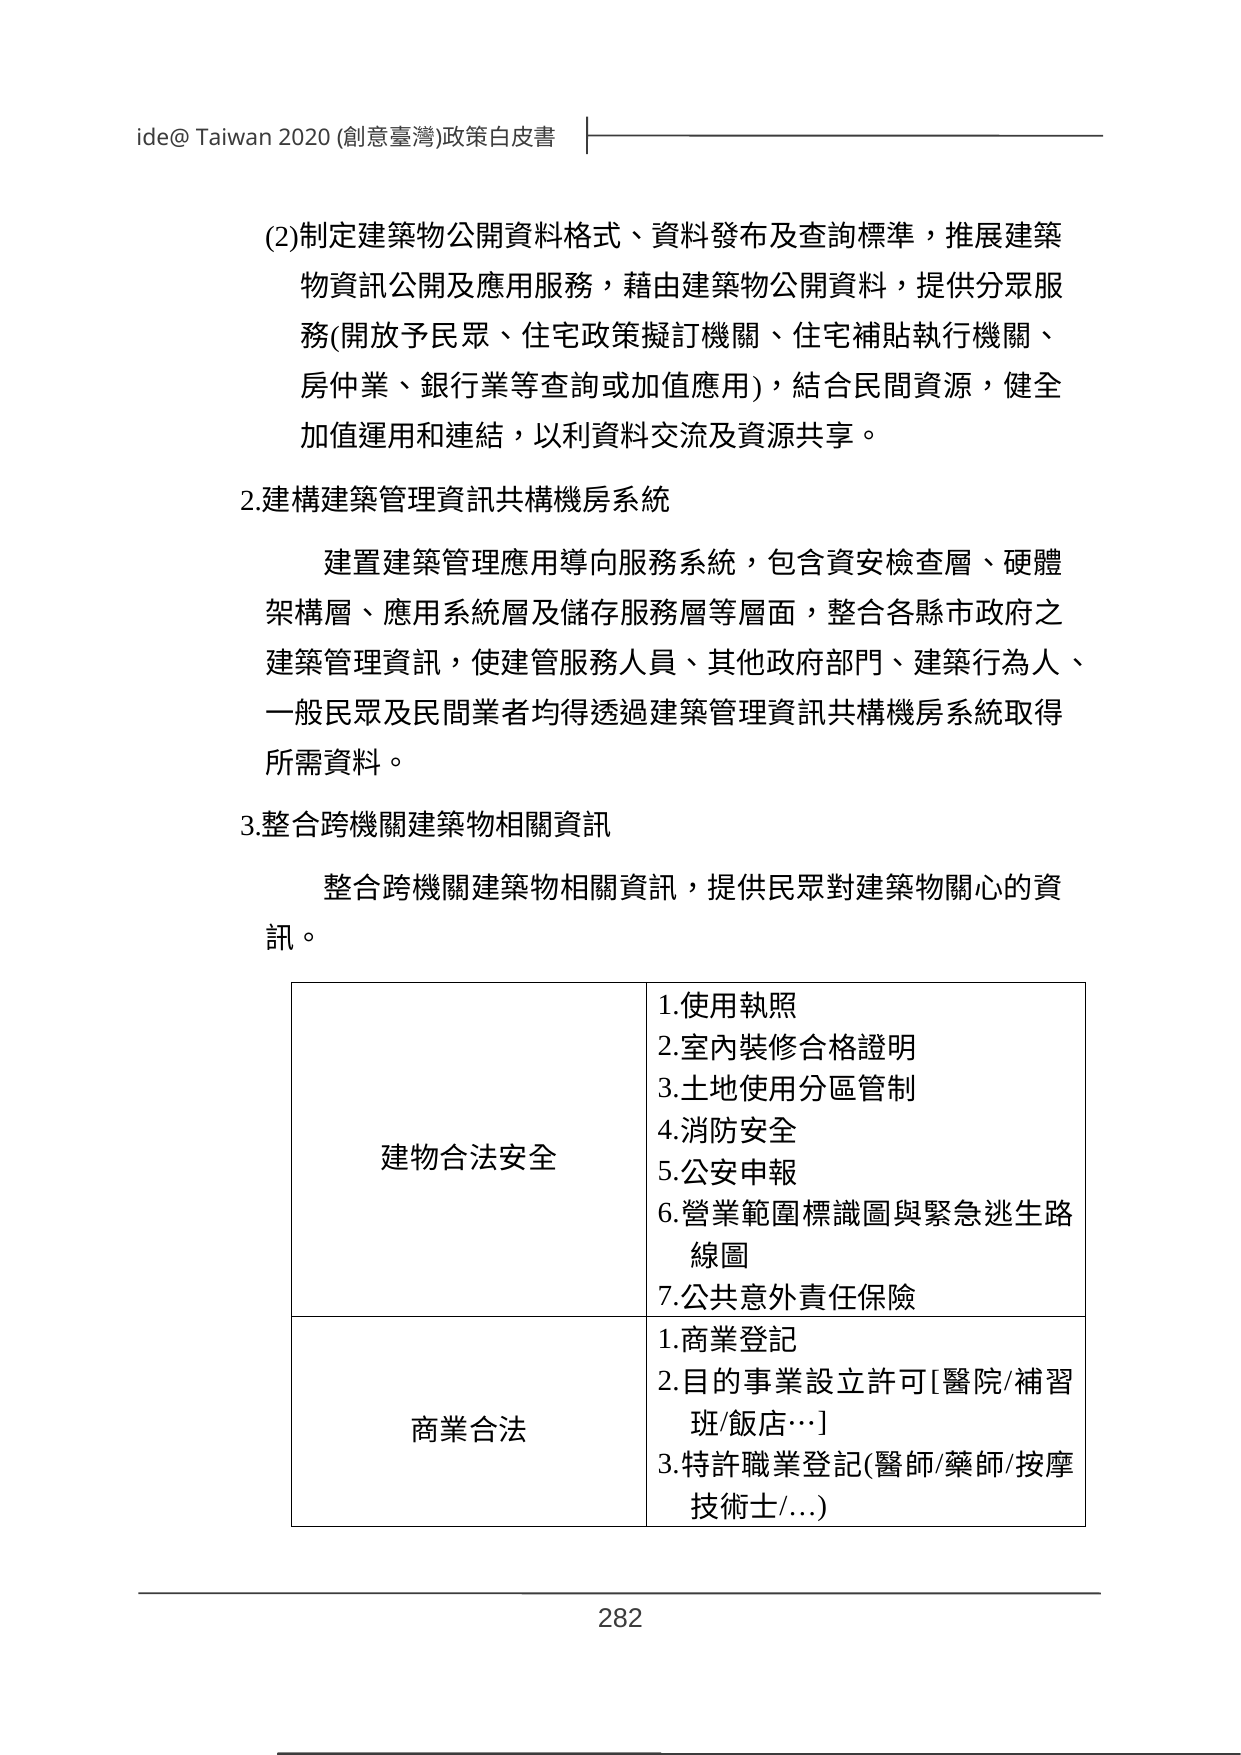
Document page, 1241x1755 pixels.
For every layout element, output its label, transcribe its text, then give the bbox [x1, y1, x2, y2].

text 整合跨機關建築物相關資訊，提供民眾對建築物關心的資訊。 [265, 857, 1063, 957]
table_header 1.使用執照 2.室內裝修合格證明 3.土地使用分區管制 4.消防安全 5.公安申報 6.營業範圍標識圖與緊急逃生路線圖 7.公共意外責任保險 [647, 983, 1085, 1316]
text 2.建構建築管理資訊共構機房系統 [240, 469, 1063, 519]
text 3.整合跨機關建築物相關資訊 [240, 794, 1063, 844]
table_cell 1.商業登記 2.目的事業設立許可[醫院/補習班/飯店…] 3.特許職業登記(醫師/藥師/按摩技術士/…) [647, 1317, 1085, 1526]
table_cell 商業合法 [292, 1317, 646, 1526]
text (2)制定建築物公開資料格式、資料發布及查詢標準，推展建築物資訊公開及應用服務，藉由建築物公開資料，提供分眾服務(開放予民眾、住宅政策擬訂機關、住宅補貼執行機關、房仲業、銀行業等查詢或加值應用)，結合民間資源，健全加值運用和連結，以利資料交流及資源共享。 [265, 207, 1063, 457]
text 建置建築管理應用導向服務系統，包含資安檢查層、硬體架構層、應用系統層及儲存服務層等層面，整合各縣市政府之建築管理資訊，使建管服務人員、其他政府部門、建築行為人、一般民眾及民間業者均得透過建築管理資訊共構機房系統取得所需資料。 [265, 532, 1063, 782]
table_header 建物合法安全 [292, 983, 646, 1316]
